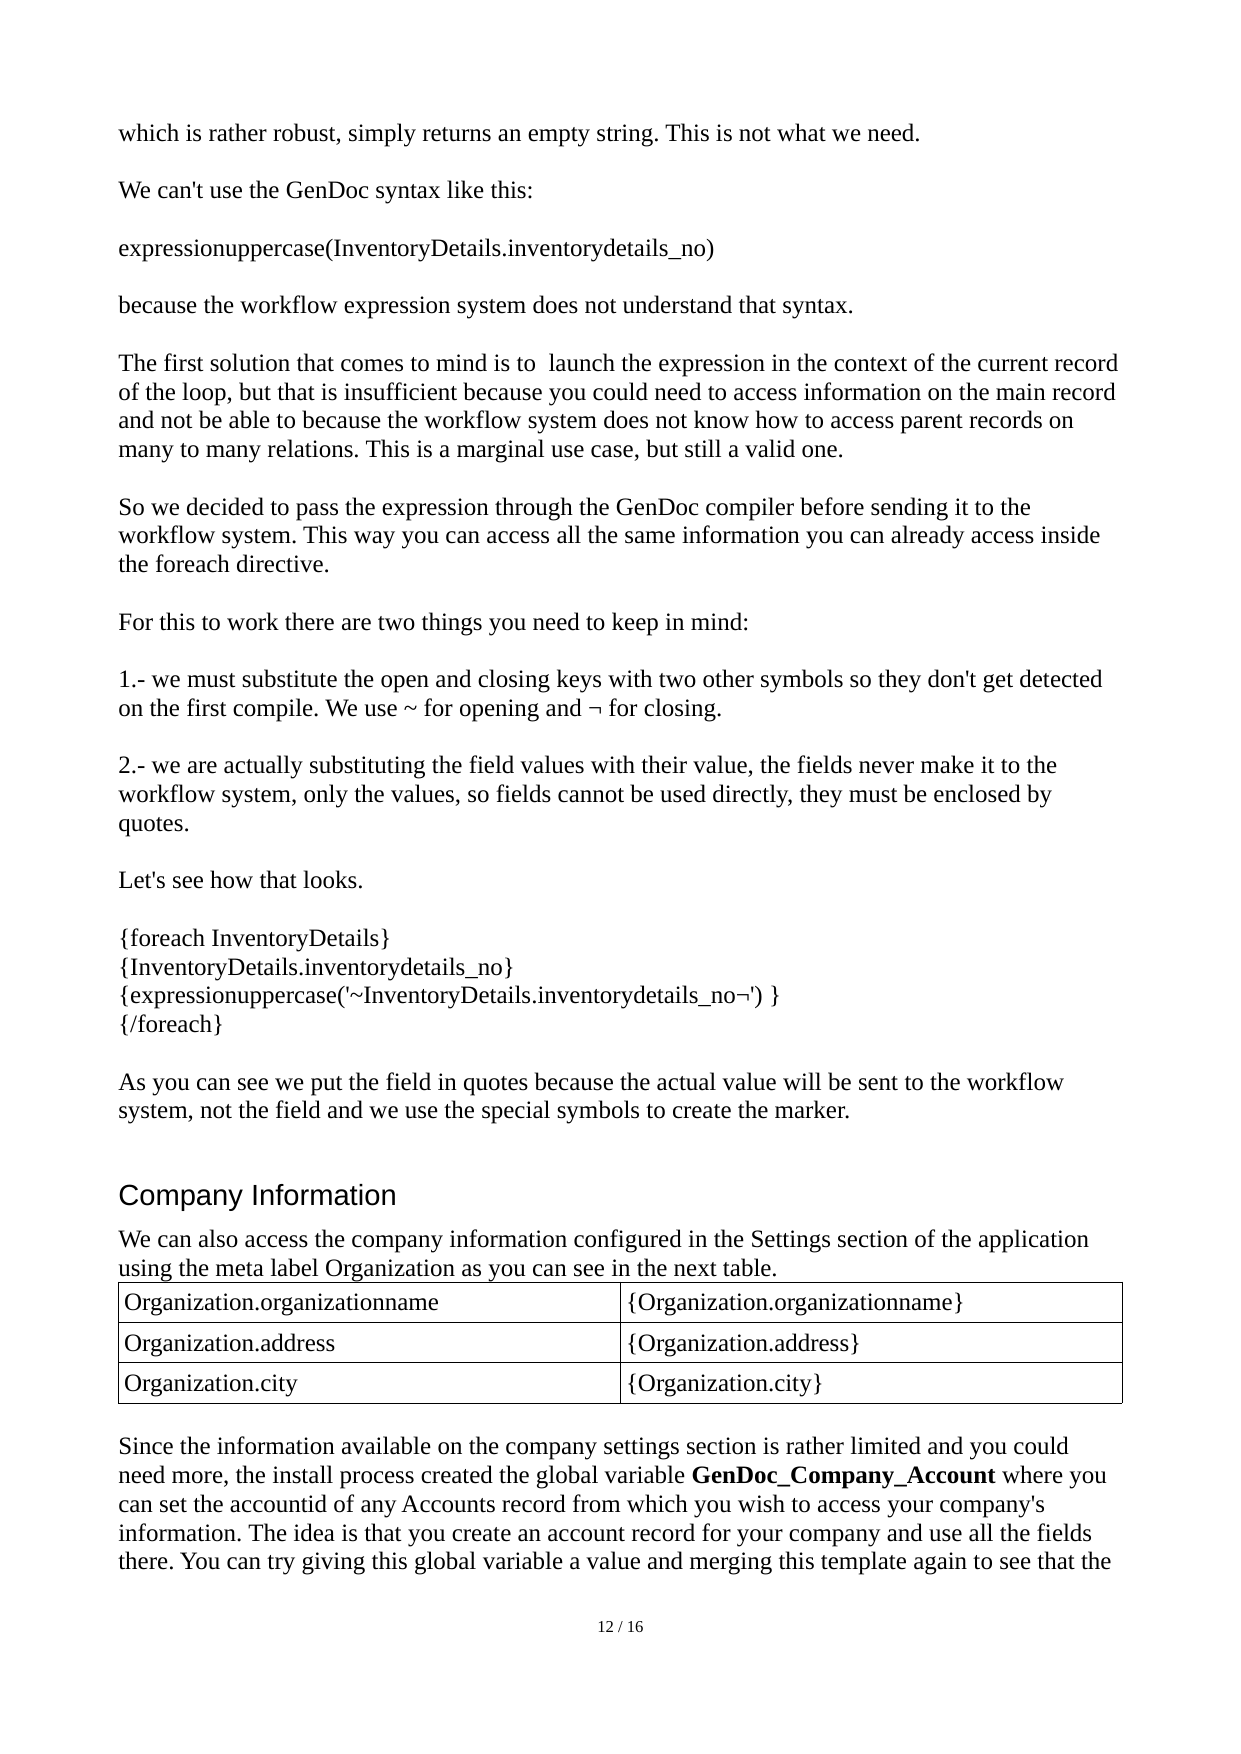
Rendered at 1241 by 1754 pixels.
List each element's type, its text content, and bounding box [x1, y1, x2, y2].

text We can also access the company information configured in the Settings section of the application using the meta label Organization as you can see in the next table. [118, 1224, 1122, 1282]
table_header {Organization.organizationname} [621, 1283, 1122, 1322]
text expressionuppercase(InventoryDetails.inventorydetails_no) [118, 233, 1122, 262]
table_cell {Organization.address} [621, 1323, 1122, 1362]
text So we decided to pass the expression through the GenDoc compiler before sending it to the workflow system. This way you can access all the same information you can already access inside the foreach directive. [118, 492, 1122, 578]
text We can't use the GenDoc syntax like this: [118, 176, 1122, 204]
text For this to work there are two things you need to keep in mind: [118, 607, 1122, 636]
table_header Organization.organizationname [119, 1283, 620, 1322]
text {/foreach} [118, 1009, 1122, 1038]
table_cell Organization.address [119, 1323, 620, 1362]
subtitle Company Information [118, 1178, 1122, 1212]
text 1.- we must substitute the open and closing keys with two other symbols so they don't get detected on the first compile. We use ~ for opening and ¬ for closing. [118, 664, 1122, 722]
text {foreach InventoryDetails} [118, 923, 1122, 952]
text {InventoryDetails.inventorydetails_no} {expressionuppercase('~InventoryDetails.inventorydetails_no¬') } [118, 952, 1122, 1009]
text Let's see how that looks. [118, 866, 1122, 894]
text 2.- we are actually substituting the field values with their value, the fields never make it to the workflow system, only the values, so fields cannot be used directly, they must be enclosed by quotes. [118, 751, 1122, 837]
text which is rather robust, simply returns an empty string. This is not what we need. [118, 118, 1122, 147]
text The first solution that comes to mind is to launch the expression in the context of the current record of the loop, but that is insufficient because you could need to access information on the main record and not be able to because the workflow system does not know how to access parent records on many to many relations. This is a marginal use case, but still a valid one. [118, 348, 1122, 463]
text Since the information available on the company settings section is rather limited and you could need more, the install process created the global variable GenDoc_Company_Account where you can set the accountid of any Accounts record from which you wish to access your company's information. The idea is that you create an account record for your company and use all the fields there. You can try giving this global variable a value and merging this template again to see that the [118, 1431, 1122, 1575]
text As you can see we put the field in quotes because the actual value will be sent to the workflow system, not the field and we use the special symbols to create the marker. [118, 1067, 1122, 1124]
table_cell Organization.city [119, 1363, 620, 1403]
table_cell {Organization.city} [621, 1363, 1122, 1403]
text because the workflow expression system does not understand that syntax. [118, 291, 1122, 319]
